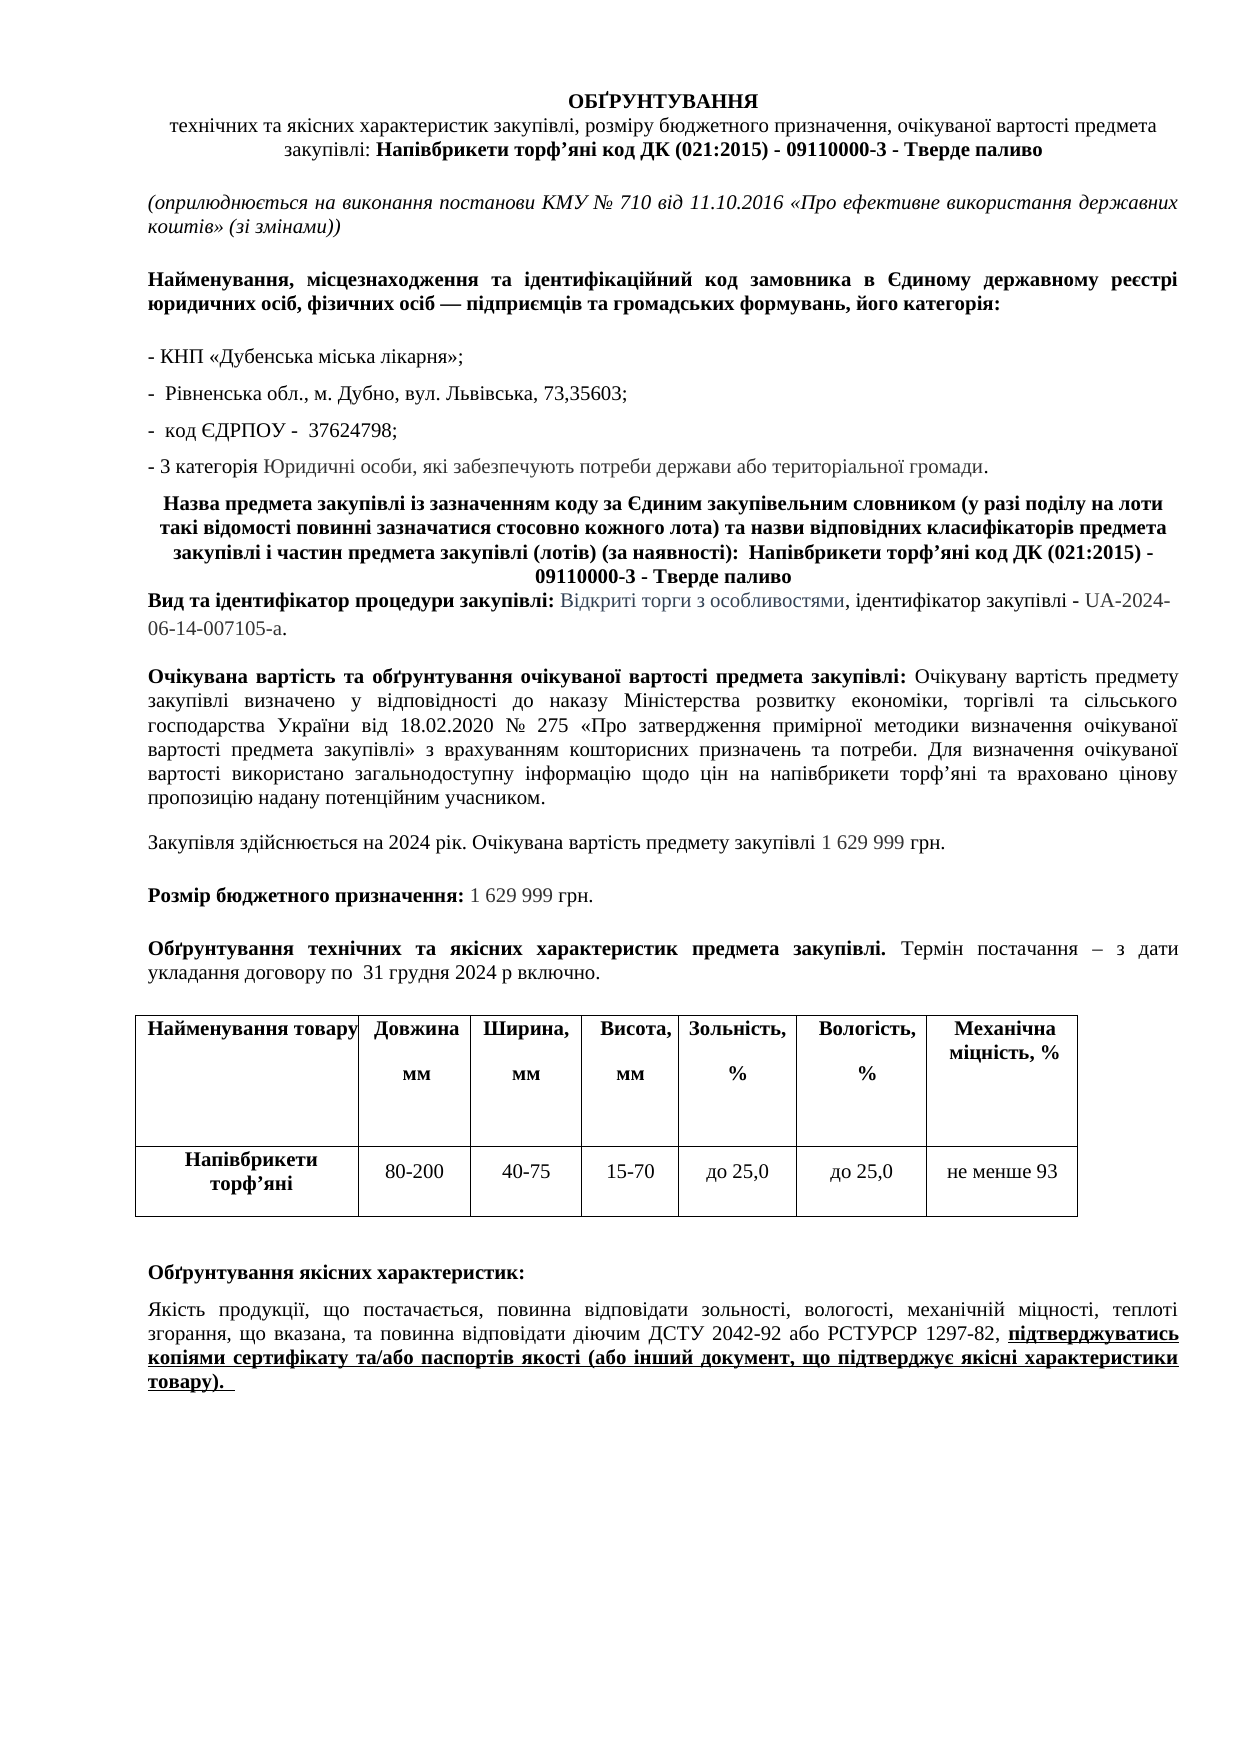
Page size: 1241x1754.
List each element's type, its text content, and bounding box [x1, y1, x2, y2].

text Обґрунтування технічних та якісних характеристик предмета закупівлі. Термін постачання – з дати укладання договору по 31 грудня 2024 р включно. [148, 936, 1179, 984]
text (оприлюднюється на виконання постанови КМУ № 710 від 11.10.2016 «Про ефективне використання державних коштів» (зі змінами)) [148, 190, 1179, 238]
table_header Висота, мм [582, 1016, 678, 1146]
text Обґрунтування якісних характеристик: [148, 1260, 1179, 1284]
table_header Довжина мм [359, 1016, 470, 1146]
table_cell до 25,0 [679, 1147, 796, 1216]
text - Рівненська обл., м. Дубно, вул. Львівська, 73,35603; [148, 381, 1179, 405]
text ОБҐРУНТУВАННЯ [148, 88, 1179, 113]
text Закупівля здійснюється на 2024 рік. Очікувана вартість предмету закупівлі 1 629 999 грн. [148, 829, 1179, 854]
table_header Найменування товару [136, 1016, 358, 1146]
text - 3 категорія Юридичні особи, які забезпечують потреби держави або територіальної громади. [148, 454, 1179, 478]
text Вид та ідентифікатор процедури закупівлі: Відкриті торги з особливостями, ідентифікатор закупівлі - UA-2024-06-14-007105-a. [148, 588, 1179, 640]
text - код ЄДРПОУ - 37624798; [148, 418, 1179, 442]
text Назва предмета закупівлі із зазначенням коду за Єдиним закупівельним словником (у разі поділу на лоти такі відомості повинні зазначатися стосовно кожного лота) та назви відповідних класифікаторів предмета закупівлі і частин предмета закупівлі (лотів) (за наявності): Напівбрикети торф’яні код ДК (021:2015) - 09110000-3 - Тверде паливо [148, 491, 1179, 588]
text товару). [148, 1367, 1179, 1417]
table_cell Напівбрикети торф’яні [136, 1147, 358, 1216]
text Якість продукції, що постачається, повинна відповідати зольності, вологості, механічній міцності, теплоті згорання, що вказана, та повинна відповідати діючим ДСТУ 2042-92 або РСТУРСР 1297-82, підтверджуватись копіями сертифікату та/або паспортів якості (або інший документ, що підтверджує якісні характеристики [148, 1297, 1179, 1366]
text Очікувана вартість та обґрунтування очікуваної вартості предмета закупівлі: Очікувану вартість предмету закупівлі визначено у відповідності до наказу Міністерства розвитку економіки, торгівлі та сільського господарства України від 18.02.2020 № 275 «Про затвердження примірної методики визначення очікуваної вартості предмета закупівлі» з врахуванням кошторисних призначень та потреби. Для визначення очікуваної вартості використано загальнодоступну інформацію щодо цін на напівбрикети торф’яні та враховано цінову пропозицію надану потенційним учасником. [148, 664, 1179, 809]
table_cell не менше 93 [927, 1147, 1077, 1216]
table_header Зольність, % [679, 1016, 796, 1146]
text Найменування, місцезнаходження та ідентифікаційний код замовника в Єдиному державному реєстрі юридичних осіб, фізичних осіб — підприємців та громадських формувань, його категорія: [148, 267, 1179, 315]
text технічних та якісних характеристик закупівлі, розміру бюджетного призначення, очікуваної вартості предмета закупівлі: Напівбрикети торф’яні код ДК (021:2015) - 09110000-3 - Тверде паливо [148, 113, 1179, 161]
table_cell 80-200 [359, 1147, 470, 1216]
table_header Механічна міцність, % [927, 1016, 1077, 1146]
table_header Ширина, мм [471, 1016, 581, 1146]
text Розмір бюджетного призначення: 1 629 999 грн. [148, 883, 1179, 907]
table_cell 40-75 [471, 1147, 581, 1216]
table_cell 15-70 [582, 1147, 678, 1216]
table_cell до 25,0 [797, 1147, 926, 1216]
text - КНП «Дубенська міська лікарня»; [148, 344, 1179, 368]
table_header Вологість, % [797, 1016, 926, 1146]
